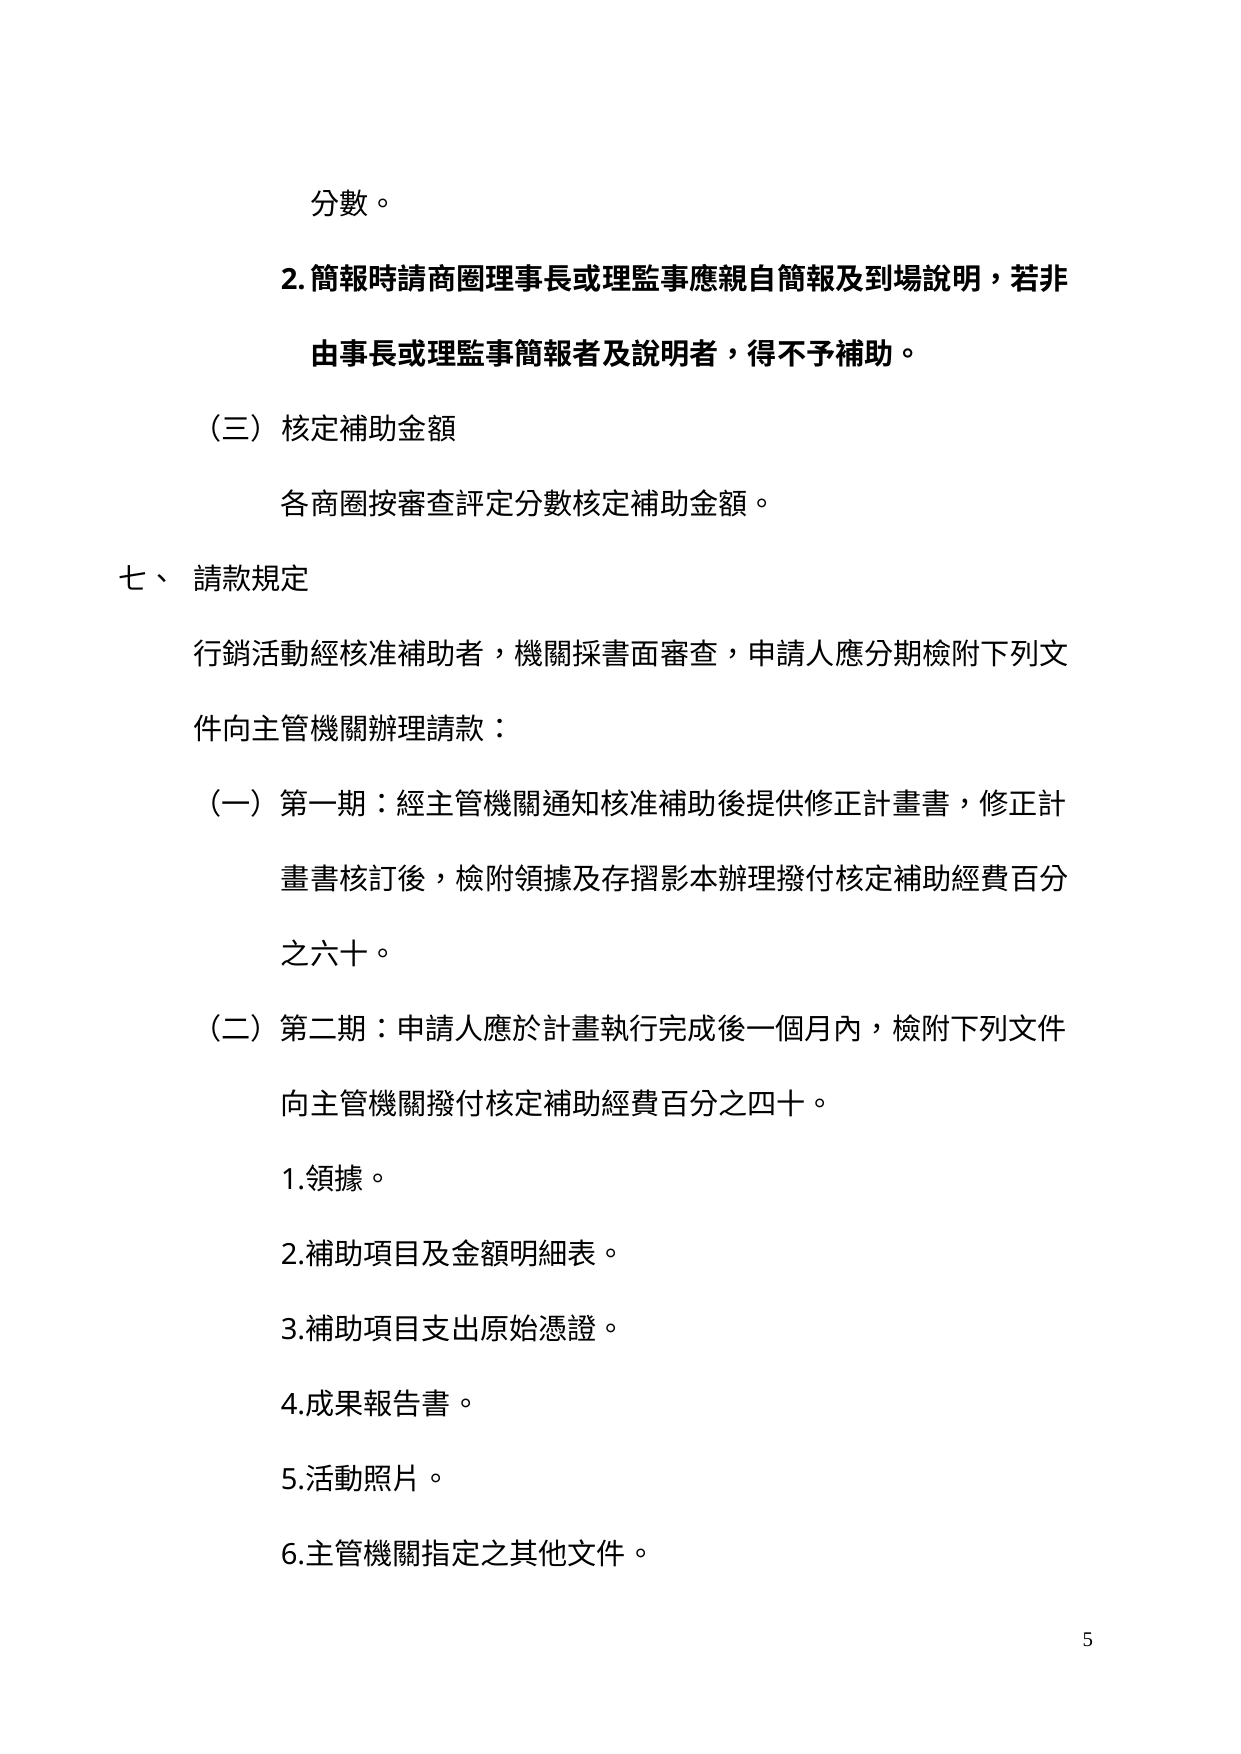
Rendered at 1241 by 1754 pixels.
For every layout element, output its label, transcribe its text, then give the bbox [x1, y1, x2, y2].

text （一）第一期：經主管機關通知核准補助後提供修正計畫書，修正計畫書核訂後，檢附領據及存摺影本辦理撥付核定補助經費百分之六十。 [192, 764, 1092, 989]
text 1.領據。 [280, 1139, 1092, 1214]
list 核定補助金額 [192, 389, 1092, 464]
text （二）第二期：申請人應於計畫執行完成後一個月內，檢附下列文件向主管機關撥付核定補助經費百分之四十。 [192, 989, 1092, 1139]
list 符合商圈資格審查之提案，交由審查委員進行審查綜合評定分數。 [281, 164, 1092, 239]
text 行銷活動經核准補助者，機關採書面審查，申請人應分期檢附下列文件向主管機關辦理請款： [193, 614, 1092, 764]
text 各商圈按審查評定分數核定補助金額。 [280, 464, 1092, 539]
text 4.成果報告書。 [280, 1364, 1092, 1439]
text 3.補助項目支出原始憑證。 [280, 1289, 1092, 1364]
text 5.活動照片。 [280, 1439, 1092, 1514]
list 請款規定 [118, 539, 1092, 614]
list 簡報時請商圈理事長或理監事應親自簡報及到場說明，若非由事長或理監事簡報者及說明者，得不予補助。 [281, 239, 1092, 389]
text 2.補助項目及金額明細表。 [280, 1214, 1092, 1289]
text 6.主管機關指定之其他文件。 [280, 1514, 1092, 1589]
